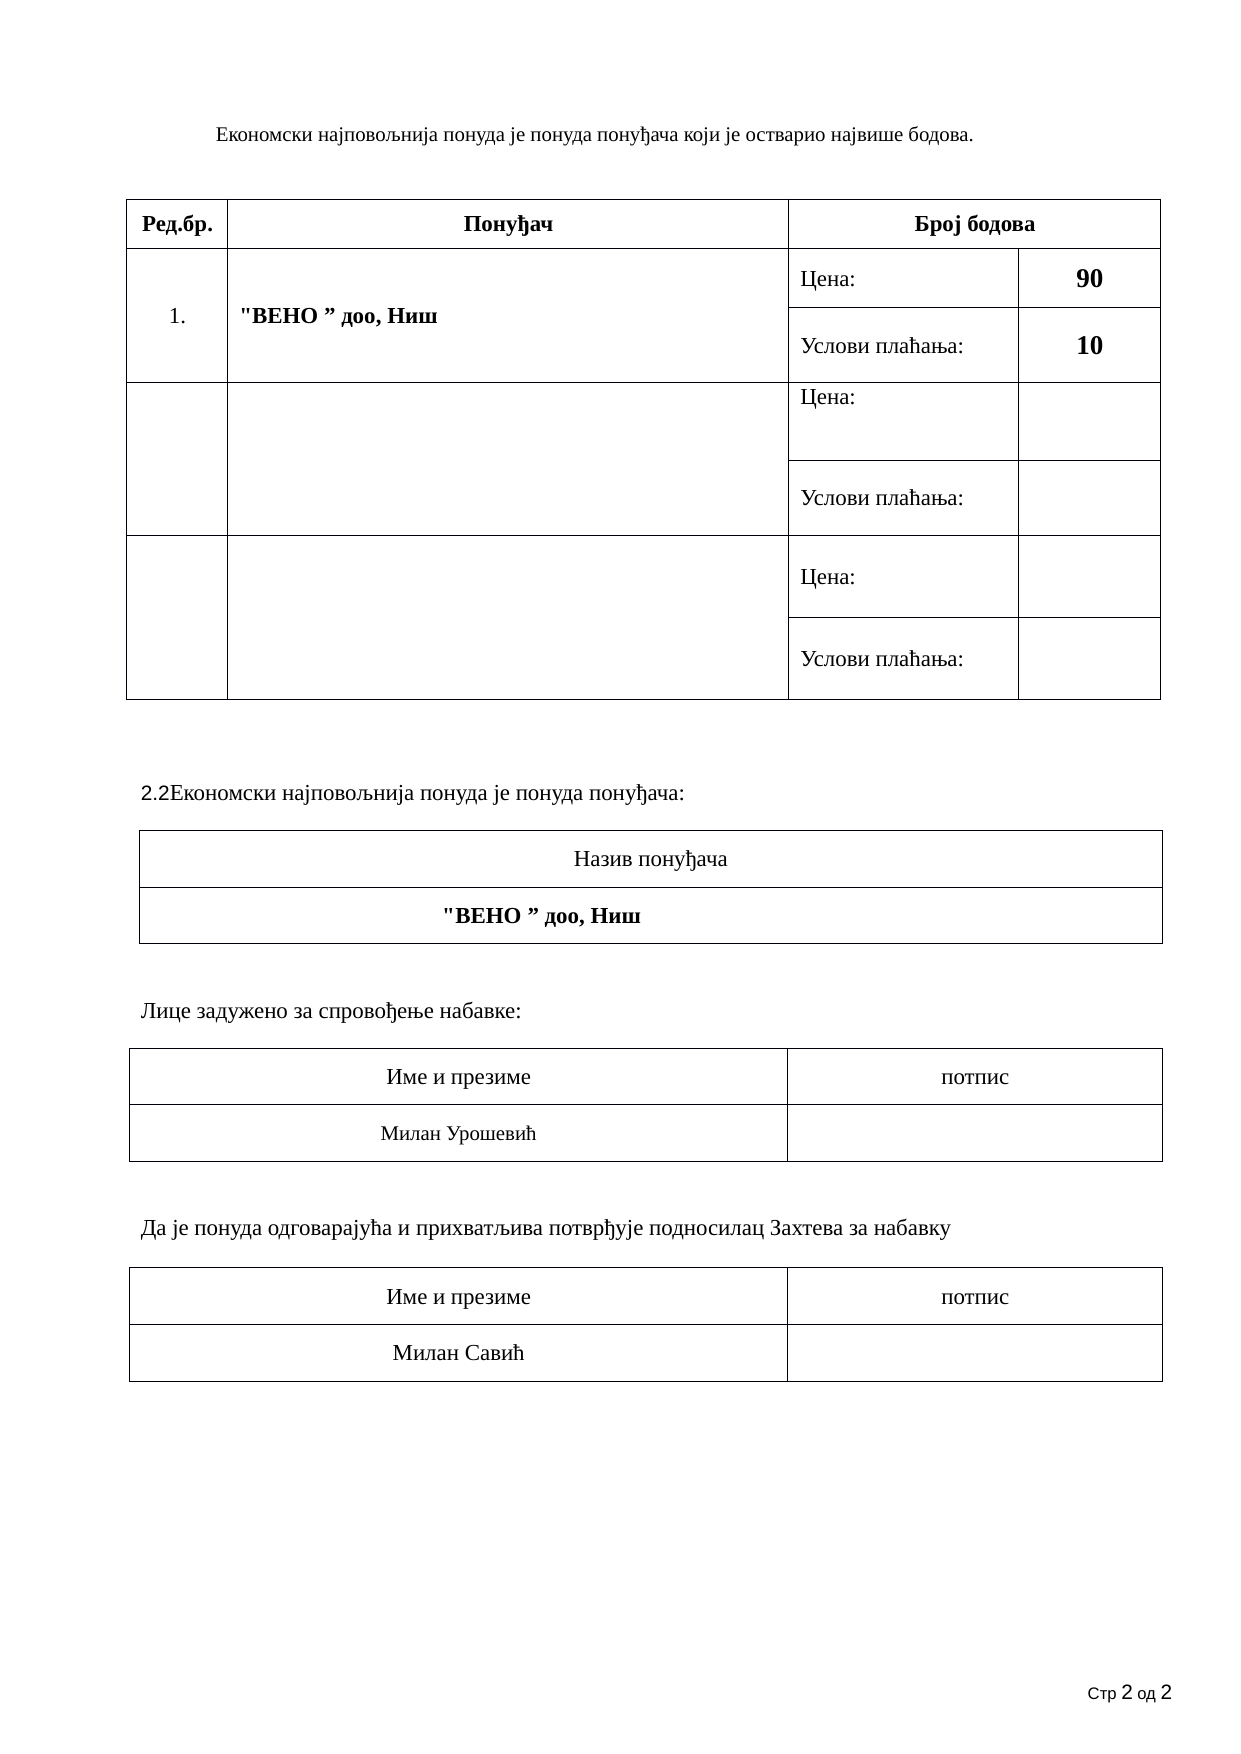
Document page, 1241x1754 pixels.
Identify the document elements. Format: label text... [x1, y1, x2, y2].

table_cell Услови плаћања: [789, 308, 1018, 382]
table_header Понуђач [228, 200, 788, 248]
text Да је понуда одговарајућа и прихватљива потврђује подносилац Захтева за набавку [141, 1214, 1172, 1241]
table_header потпис [788, 1049, 1162, 1104]
table_cell 1. [127, 249, 227, 382]
list Економски најповољнија понуда је понуда понуђача: [141, 779, 1172, 806]
table_cell [127, 383, 227, 535]
table_cell Услови плаћања: [789, 461, 1018, 535]
table_cell [1019, 536, 1160, 617]
table_cell Милан Урошевић [130, 1105, 787, 1161]
table_cell [127, 536, 227, 699]
table_header Име и презиме [130, 1049, 787, 1104]
table_cell [788, 1325, 1162, 1381]
table_cell 10 [1019, 308, 1160, 382]
table_cell [1019, 461, 1160, 535]
table_cell Цена: [789, 383, 1018, 459]
table_cell Цена: [789, 536, 1018, 617]
text Лице задужено за спровођење набавке: [141, 997, 1172, 1023]
table_header Име и презиме [130, 1268, 787, 1324]
table_cell "ВЕНО ” доо, Ниш [140, 888, 1162, 943]
table_header потпис [788, 1268, 1162, 1324]
table_header Број бодова [789, 200, 1160, 248]
table_cell [1019, 383, 1160, 459]
table_cell [228, 383, 788, 535]
table_header Назив понуђача [140, 831, 1162, 887]
table_cell 90 [1019, 249, 1160, 307]
table_cell Милан Савић [130, 1325, 787, 1381]
table_cell Цена: [789, 249, 1018, 307]
table_cell [228, 536, 788, 699]
table_cell [788, 1105, 1162, 1161]
list Економски најповољнија понуда је понуда понуђача који је остварио највише бодова. [216, 122, 1172, 146]
table_cell "ВЕНО ” доо, Ниш [228, 249, 788, 382]
table_header Ред.бр. [127, 200, 227, 248]
table_cell [1019, 618, 1160, 699]
table_cell Услови плаћања: [789, 618, 1018, 699]
